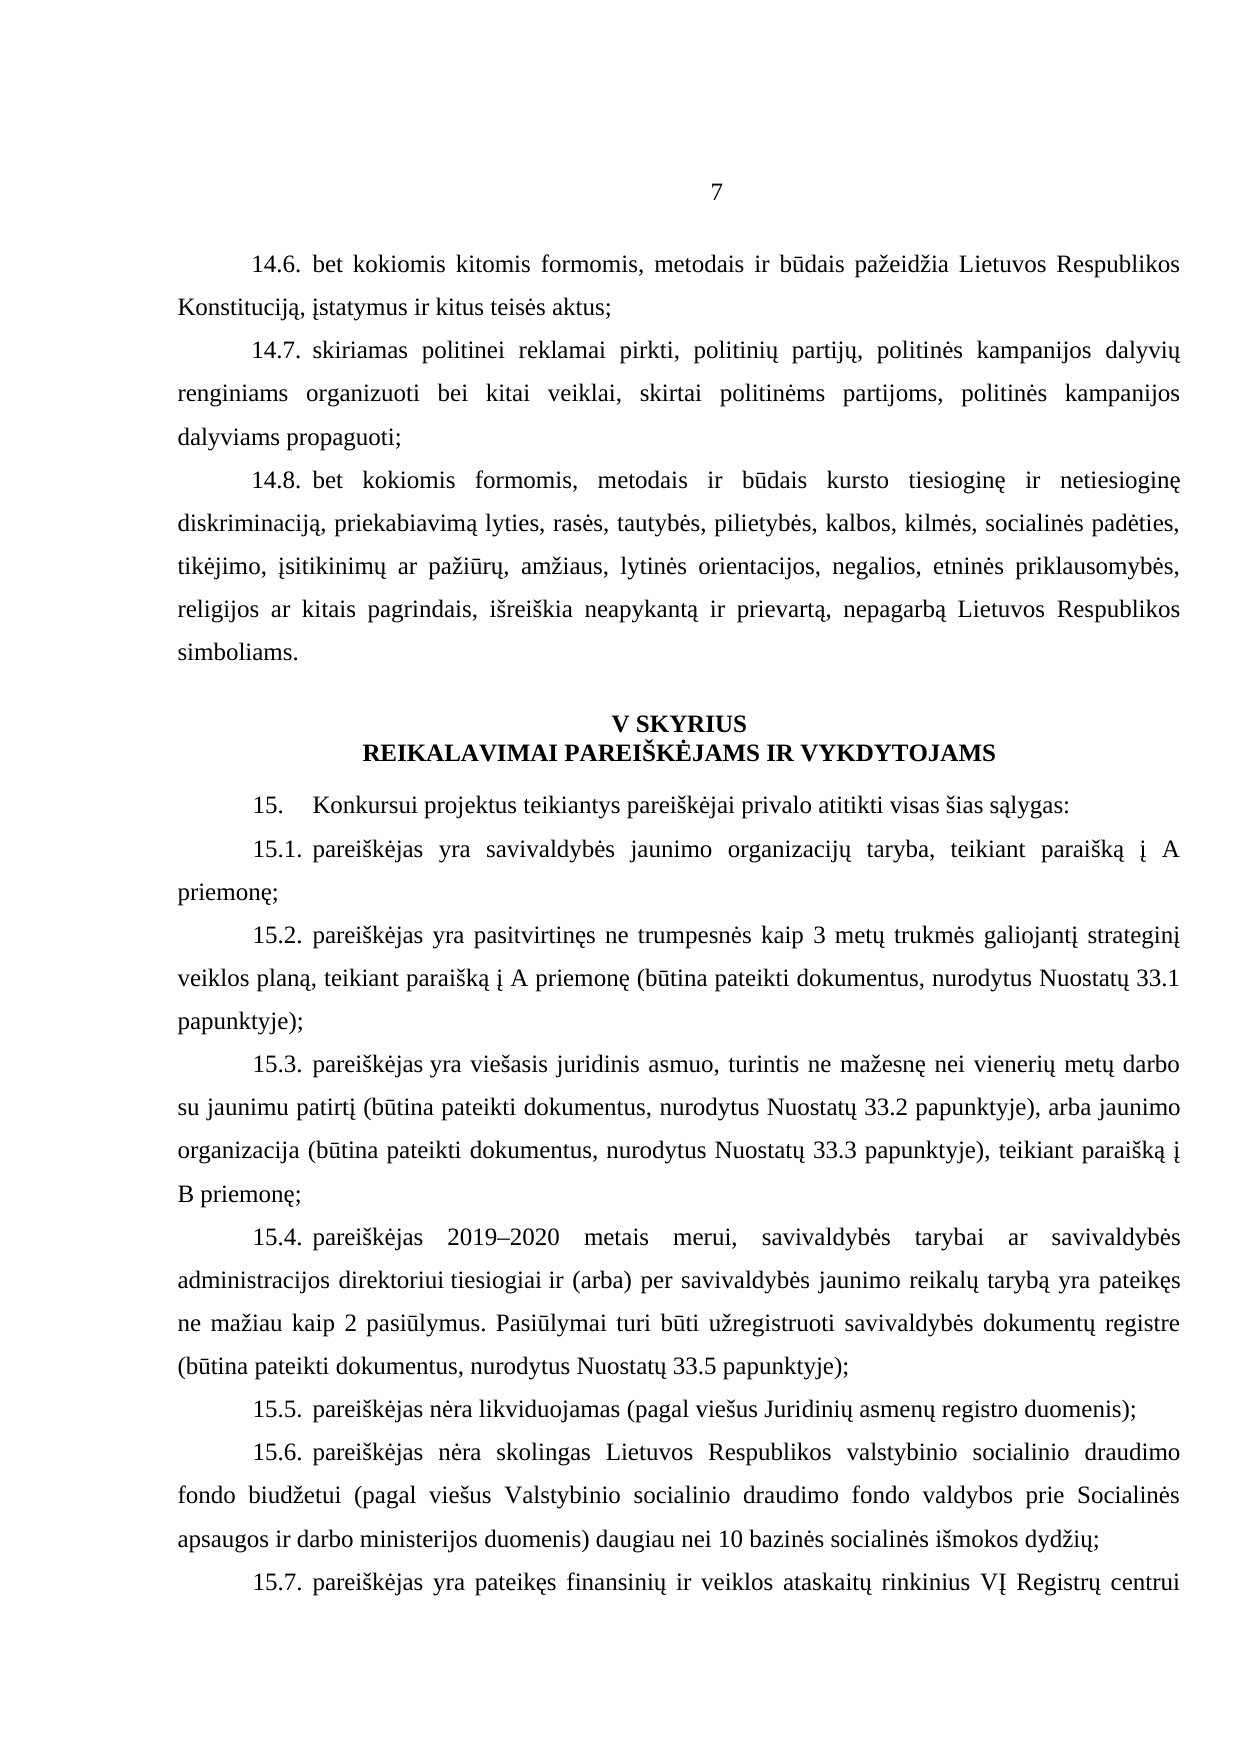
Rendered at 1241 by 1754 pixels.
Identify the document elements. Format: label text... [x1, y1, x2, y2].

text 15.7. pareiškėjas yra pateikęs finansinių ir veiklos ataskaitų rinkinius VĮ Registrų centrui [177, 1567, 1181, 1596]
text 15.6. pareiškėjas nėra skolingas Lietuvos Respublikos valstybinio socialinio draudimo fondo biudžetui (pagal viešus Valstybinio socialinio draudimo fondo valdybos prie Socialinės apsaugos ir darbo ministerijos duomenis) daugiau nei 10 bazinės socialinės išmokos dydžių; [177, 1437, 1181, 1552]
text 14.8. bet kokiomis formomis, metodais ir būdais kursto tiesioginę ir netiesioginę diskriminaciją, priekabiavimą lyties, rasės, tautybės, pilietybės, kalbos, kilmės, socialinės padėties, tikėjimo, įsitikinimų ar pažiūrų, amžiaus, lytinės orientacijos, negalios, etninės priklausomybės, religijos ar kitais pagrindais, išreiškia neapykantą ir prievartą, nepagarbą Lietuvos Respublikos simboliams. [177, 465, 1181, 666]
text V SKYRIUS [177, 709, 1181, 738]
text 14.7. skiriamas politinei reklamai pirkti, politinių partijų, politinės kampanijos dalyvių renginiams organizuoti bei kitai veiklai, skirtai politinėms partijoms, politinės kampanijos dalyviams propaguoti; [177, 335, 1181, 450]
text 14.6. bet kokiomis kitomis formomis, metodais ir būdais pažeidžia Lietuvos Respublikos Konstituciją, įstatymus ir kitus teisės aktus; [177, 249, 1181, 321]
text 15.2. pareiškėjas yra pasitvirtinęs ne trumpesnės kaip 3 metų trukmės galiojantį strateginį veiklos planą, teikiant paraišką į A priemonę (būtina pateikti dokumentus, nurodytus Nuostatų 33.1 papunktyje); [177, 920, 1181, 1035]
text 15.1. pareiškėjas yra savivaldybės jaunimo organizacijų taryba, teikiant paraišką į A priemonę; [177, 834, 1181, 906]
text 15. Konkursui projektus teikiantys pareiškėjai privalo atitikti visas šias sąlygas: [177, 791, 1181, 819]
text 15.5. pareiškėjas nėra likviduojamas (pagal viešus Juridinių asmenų registro duomenis); [177, 1394, 1181, 1423]
text 15.3. pareiškėjas yra viešasis juridinis asmuo, turintis ne mažesnę nei vienerių metų darbo su jaunimu patirtį (būtina pateikti dokumentus, nurodytus Nuostatų 33.2 papunktyje), arba jaunimo organizacija (būtina pateikti dokumentus, nurodytus Nuostatų 33.3 papunktyje), teikiant paraišką į B priemonę; [177, 1049, 1181, 1207]
text 15.4. pareiškėjas 2019–2020 metais merui, savivaldybės tarybai ar savivaldybės administracijos direktoriui tiesiogiai ir (arba) per savivaldybės jaunimo reikalų tarybą yra pateikęs ne mažiau kaip 2 pasiūlymus. Pasiūlymai turi būti užregistruoti savivaldybės dokumentų registre (būtina pateikti dokumentus, nurodytus Nuostatų 33.5 papunktyje); [177, 1222, 1181, 1380]
text REIKALAVIMAI PAREIŠKĖJAMS IR VYKDYTOJAMS [177, 738, 1181, 767]
